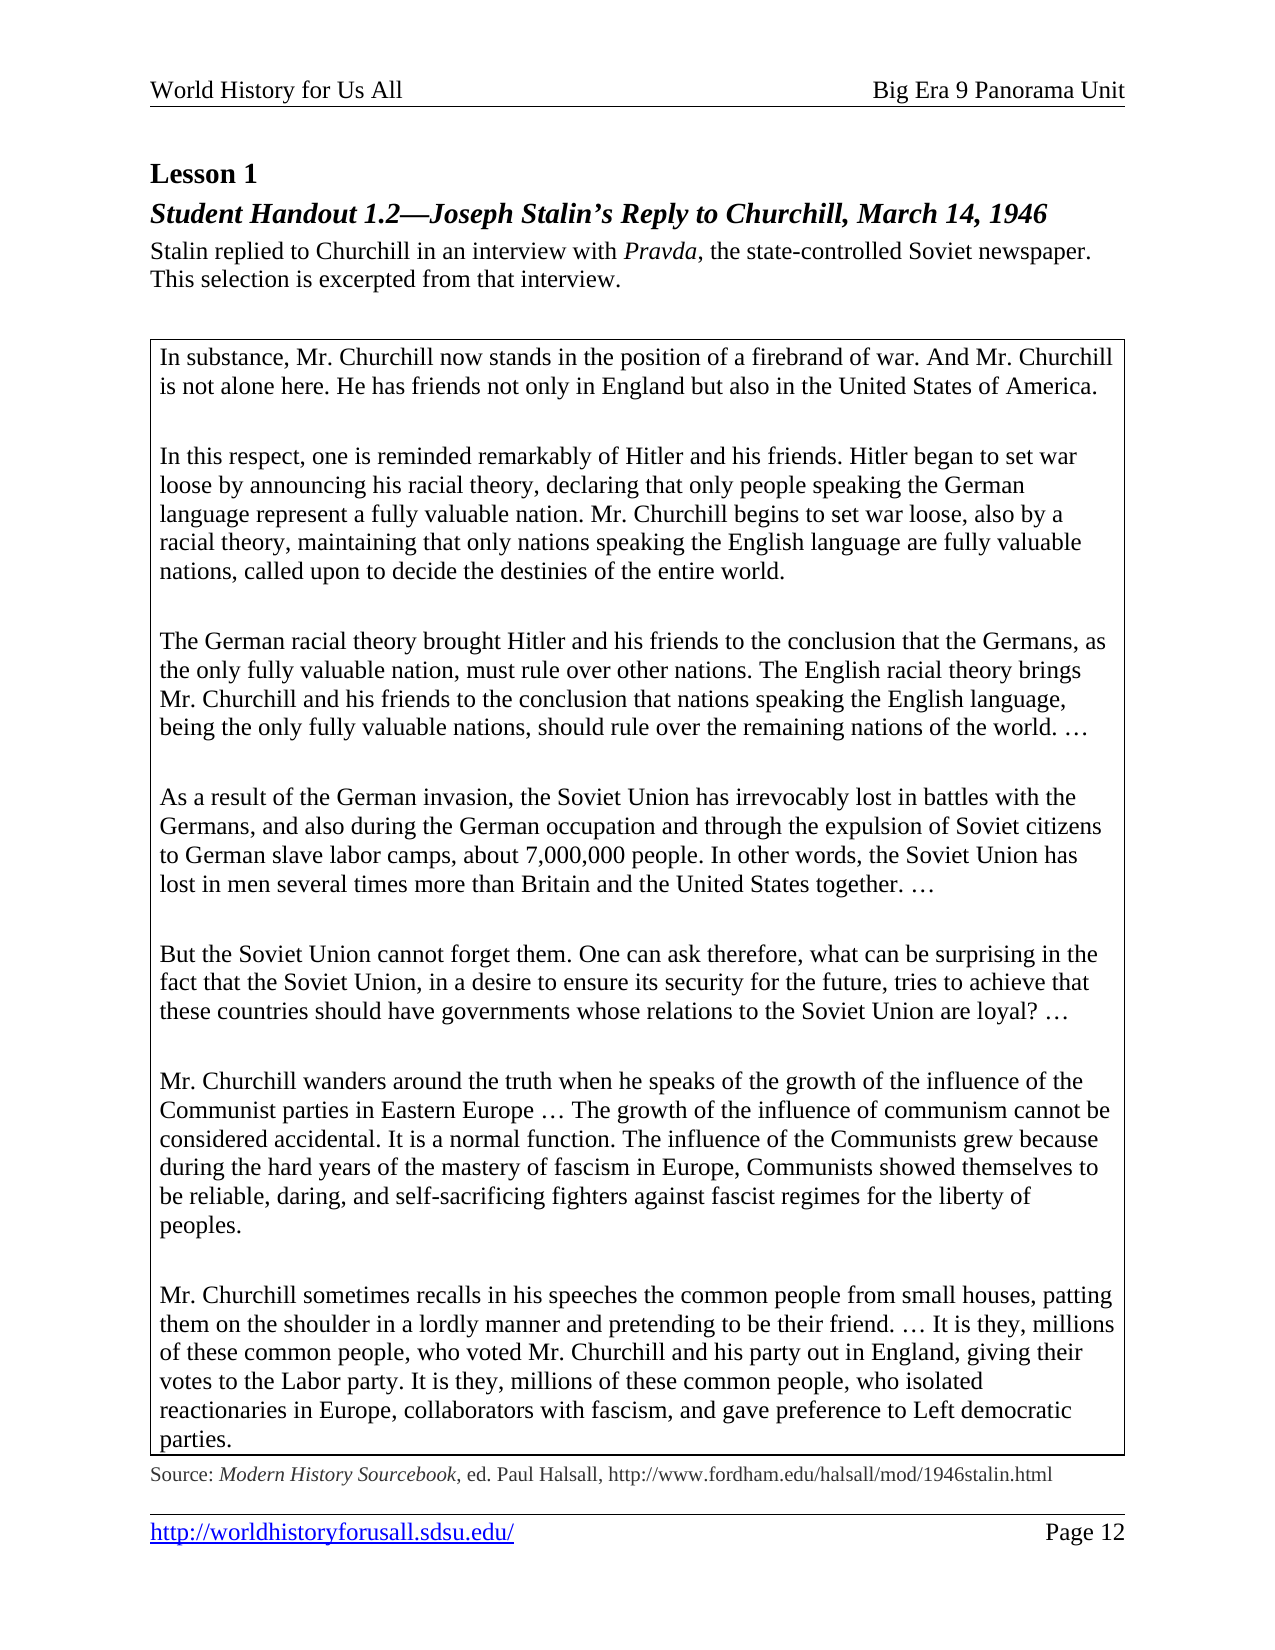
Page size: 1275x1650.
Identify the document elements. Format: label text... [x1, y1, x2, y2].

text Mr. Churchill wanders around the truth when he speaks of the growth of the influence of the Communist parties in Eastern Europe … The growth of the influence of communism cannot be considered accidental. It is a normal function. The influence of the Communists grew because during the hard years of the mastery of fascism in Europe, Communists showed themselves to be reliable, daring, and self-sacrificing fighters against fascist regimes for the liberty of peoples. [151, 1063, 1124, 1239]
text Stalin replied to Churchill in an interview with Pravda, the state-controlled Soviet newspaper. This selection is excerpted from that interview. [150, 236, 1125, 293]
text In substance, Mr. Churchill now stands in the position of a firebrand of war. And Mr. Churchill is not alone here. He has friends not only in England but also in the United States of America. [151, 340, 1124, 400]
text As a result of the German invasion, the Soviet Union has irrevocably lost in battles with the Germans, and also during the German occupation and through the expulsion of Soviet citizens to German slave labor camps, about 7,000,000 people. In other words, the Soviet Union has lost in men several times more than Britain and the United States together. … [151, 779, 1124, 897]
text Mr. Churchill sometimes recalls in his speeches the common people from small houses, patting them on the shoulder in a lordly manner and pretending to be their friend. … It is they, millions of these common people, who voted Mr. Churchill and his party out in England, giving their votes to the Labor party. It is they, millions of these common people, who isolated reactionaries in Europe, collaborators with fascism, and gave preference to Left democratic parties. [151, 1277, 1124, 1454]
text The German racial theory brought Hitler and his friends to the conclusion that the Germans, as the only fully valuable nation, must rule over other nations. The English racial theory brings Mr. Churchill and his friends to the conclusion that nations speaking the English language, being the only fully valuable nations, should rule over the remaining nations of the world. … [151, 623, 1124, 741]
text But the Soviet Union cannot forget them. One can ask therefore, what can be surprising in the fact that the Soviet Union, in a desire to ensure its security for the future, tries to achieve that these countries should have governments whose relations to the Soviet Union are loyal? … [151, 936, 1124, 1025]
text Lesson 1 [150, 156, 1125, 190]
text Student Handout 1.2—Joseph Stalin’s Reply to Churchill, March 14, 1946 [150, 196, 1125, 229]
text Source: Modern History Sourcebook, ed. Paul Halsall, http://www.fordham.edu/halsall/mod/1946stalin.html [150, 1462, 1125, 1486]
text In this respect, one is reminded remarkably of Hitler and his friends. Hitler began to set war loose by announcing his racial theory, declaring that only people speaking the German language represent a fully valuable nation. Mr. Churchill begins to set war loose, also by a racial theory, maintaining that only nations speaking the English language are fully valuable nations, called upon to decide the destinies of the entire world. [151, 438, 1124, 585]
